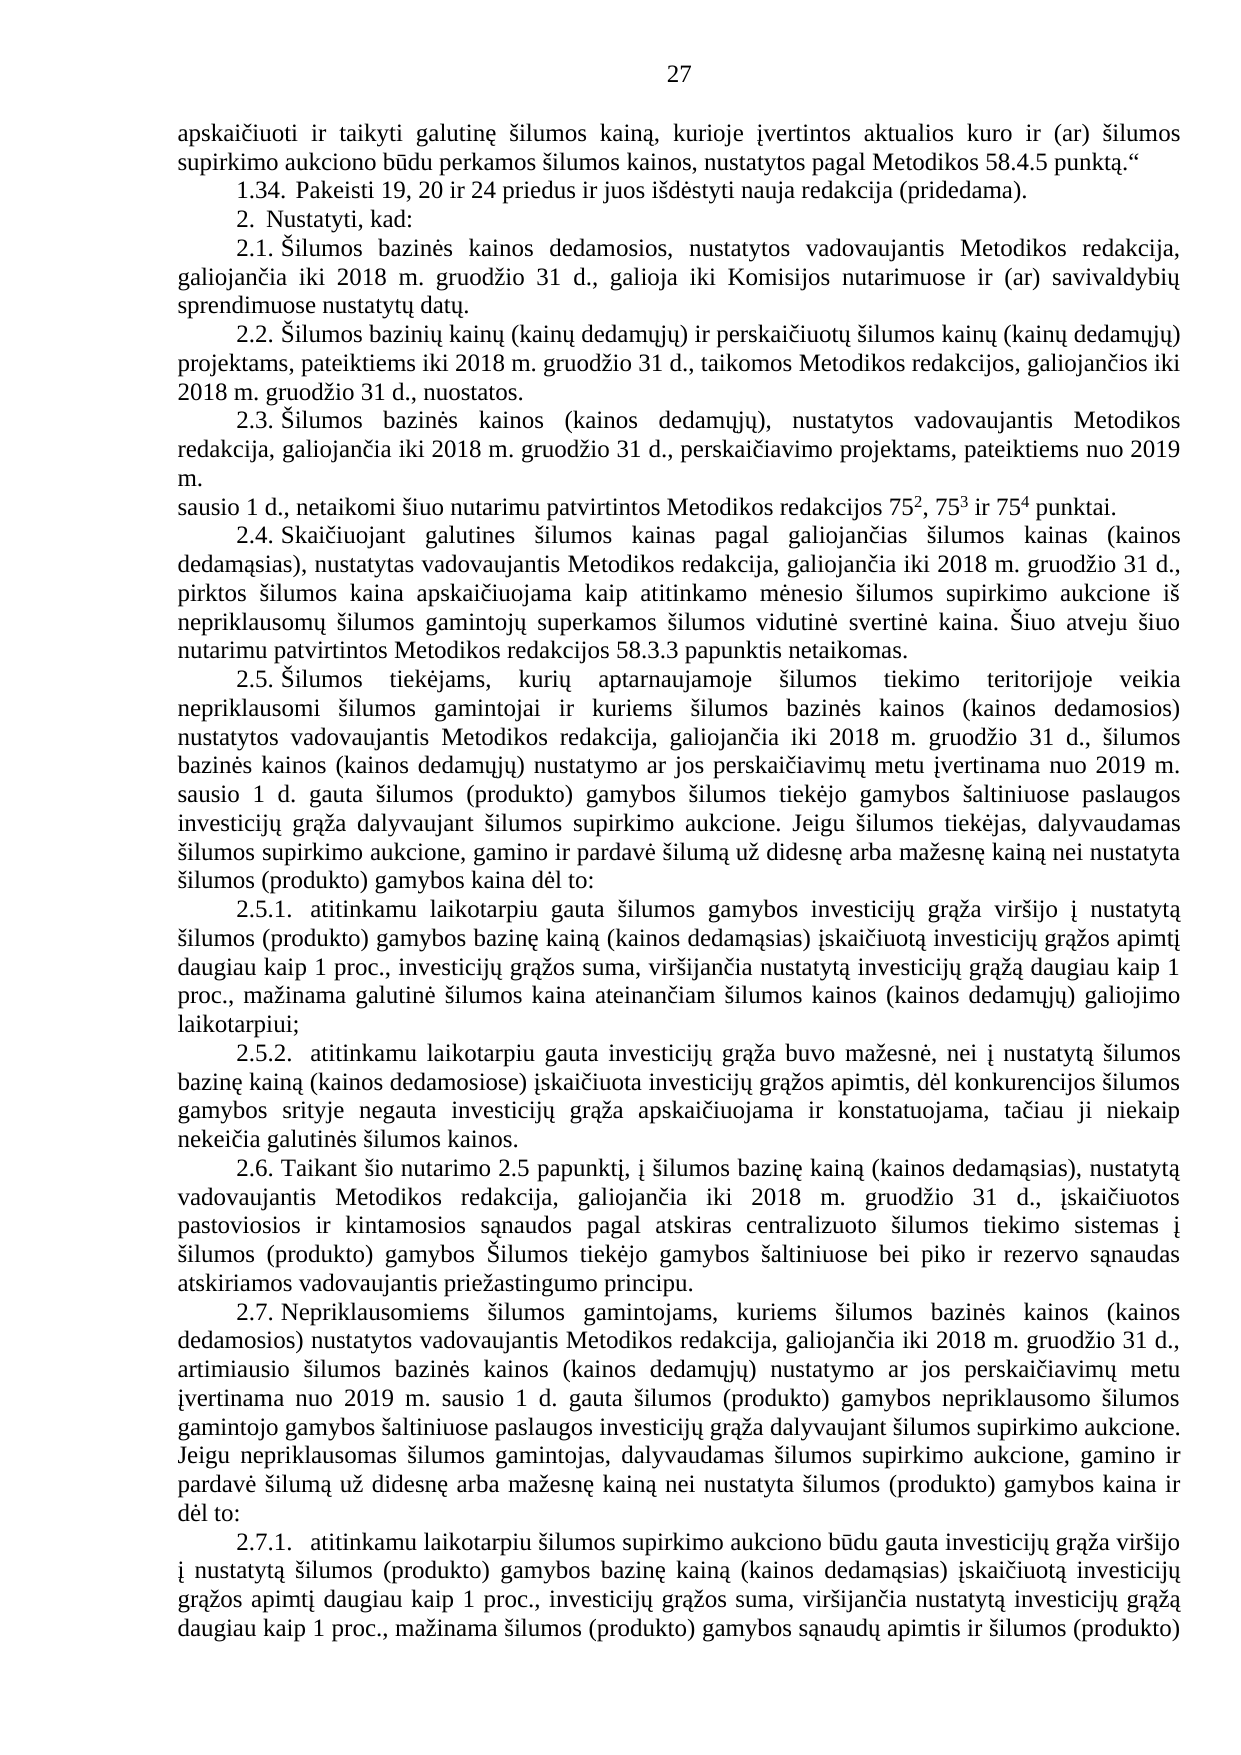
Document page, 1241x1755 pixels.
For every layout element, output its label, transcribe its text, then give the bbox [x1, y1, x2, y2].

text apskaičiuoti ir taikyti galutinę šilumos kainą, kurioje įvertintos aktualios kuro ir (ar) šilumos supirkimo aukciono būdu perkamos šilumos kainos, nustatytos pagal Metodikos 58.4.5 punktą.“ [177, 118, 1181, 176]
text 2.3. Šilumos bazinės kainos (kainos dedamųjų), nustatytos vadovaujantis Metodikos redakcija, galiojančia iki 2018 m. gruodžio 31 d., perskaičiavimo projektams, pateiktiems nuo 2019 m. sausio 1 d., netaikomi šiuo nutarimu patvirtintos Metodikos redakcijos 752, 753 ir 754 punktai. [177, 406, 1181, 521]
text 2.7. Nepriklausomiems šilumos gamintojams, kuriems šilumos bazinės kainos (kainos dedamosios) nustatytos vadovaujantis Metodikos redakcija, galiojančia iki 2018 m. gruodžio 31 d., artimiausio šilumos bazinės kainos (kainos dedamųjų) nustatymo ar jos perskaičiavimų metu įvertinama nuo 2019 m. sausio 1 d. gauta šilumos (produkto) gamybos nepriklausomo šilumos gamintojo gamybos šaltiniuose paslaugos investicijų grąža dalyvaujant šilumos supirkimo aukcione. Jeigu nepriklausomas šilumos gamintojas, dalyvaudamas šilumos supirkimo aukcione, gamino ir pardavė šilumą už didesnę arba mažesnę kainą nei nustatyta šilumos (produkto) gamybos kaina ir dėl to: [177, 1297, 1181, 1527]
text 2.4. Skaičiuojant galutines šilumos kainas pagal galiojančias šilumos kainas (kainos dedamąsias), nustatytas vadovaujantis Metodikos redakcija, galiojančia iki 2018 m. gruodžio 31 d., pirktos šilumos kaina apskaičiuojama kaip atitinkamo mėnesio šilumos supirkimo aukcione iš nepriklausomų šilumos gamintojų superkamos šilumos vidutinė svertinė kaina. Šiuo atveju šiuo nutarimu patvirtintos Metodikos redakcijos 58.3.3 papunktis netaikomas. [177, 521, 1181, 664]
text 2.1. Šilumos bazinės kainos dedamosios, nustatytos vadovaujantis Metodikos redakcija, galiojančia iki 2018 m. gruodžio 31 d., galioja iki Komisijos nutarimuose ir (ar) savivaldybių sprendimuose nustatytų datų. [177, 233, 1181, 319]
text 2.7.1. atitinkamu laikotarpiu šilumos supirkimo aukciono būdu gauta investicijų grąža viršijo į nustatytą šilumos (produkto) gamybos bazinę kainą (kainos dedamąsias) įskaičiuotą investicijų grąžos apimtį daugiau kaip 1 proc., investicijų grąžos suma, viršijančia nustatytą investicijų grąžą daugiau kaip 1 proc., mažinama šilumos (produkto) gamybos sąnaudų apimtis ir šilumos (produkto) [177, 1527, 1181, 1642]
text 1.34. Pakeisti 19, 20 ir 24 priedus ir juos išdėstyti nauja redakcija (pridedama). [177, 176, 1181, 204]
text 2.5. Šilumos tiekėjams, kurių aptarnaujamoje šilumos tiekimo teritorijoje veikia nepriklausomi šilumos gamintojai ir kuriems šilumos bazinės kainos (kainos dedamosios) nustatytos vadovaujantis Metodikos redakcija, galiojančia iki 2018 m. gruodžio 31 d., šilumos bazinės kainos (kainos dedamųjų) nustatymo ar jos perskaičiavimų metu įvertinama nuo 2019 m. sausio 1 d. gauta šilumos (produkto) gamybos šilumos tiekėjo gamybos šaltiniuose paslaugos investicijų grąža dalyvaujant šilumos supirkimo aukcione. Jeigu šilumos tiekėjas, dalyvaudamas šilumos supirkimo aukcione, gamino ir pardavė šilumą už didesnę arba mažesnę kainą nei nustatyta šilumos (produkto) gamybos kaina dėl to: [177, 664, 1181, 894]
text 2.5.2. atitinkamu laikotarpiu gauta investicijų grąža buvo mažesnė, nei į nustatytą šilumos bazinę kainą (kainos dedamosiose) įskaičiuota investicijų grąžos apimtis, dėl konkurencijos šilumos gamybos srityje negauta investicijų grąža apskaičiuojama ir konstatuojama, tačiau ji niekaip nekeičia galutinės šilumos kainos. [177, 1038, 1181, 1153]
text 2.6. Taikant šio nutarimo 2.5 papunktį, į šilumos bazinę kainą (kainos dedamąsias), nustatytą vadovaujantis Metodikos redakcija, galiojančia iki 2018 m. gruodžio 31 d., įskaičiuotos pastoviosios ir kintamosios sąnaudos pagal atskiras centralizuoto šilumos tiekimo sistemas į šilumos (produkto) gamybos Šilumos tiekėjo gamybos šaltiniuose bei piko ir rezervo sąnaudas atskiriamos vadovaujantis priežastingumo principu. [177, 1153, 1181, 1297]
text 2.5.1. atitinkamu laikotarpiu gauta šilumos gamybos investicijų grąža viršijo į nustatytą šilumos (produkto) gamybos bazinę kainą (kainos dedamąsias) įskaičiuotą investicijų grąžos apimtį daugiau kaip 1 proc., investicijų grąžos suma, viršijančia nustatytą investicijų grąžą daugiau kaip 1 proc., mažinama galutinė šilumos kaina ateinančiam šilumos kainos (kainos dedamųjų) galiojimo laikotarpiui; [177, 894, 1181, 1038]
text 2. Nustatyti, kad: [177, 204, 1181, 233]
text 2.2. Šilumos bazinių kainų (kainų dedamųjų) ir perskaičiuotų šilumos kainų (kainų dedamųjų) projektams, pateiktiems iki 2018 m. gruodžio 31 d., taikomos Metodikos redakcijos, galiojančios iki 2018 m. gruodžio 31 d., nuostatos. [177, 319, 1181, 406]
